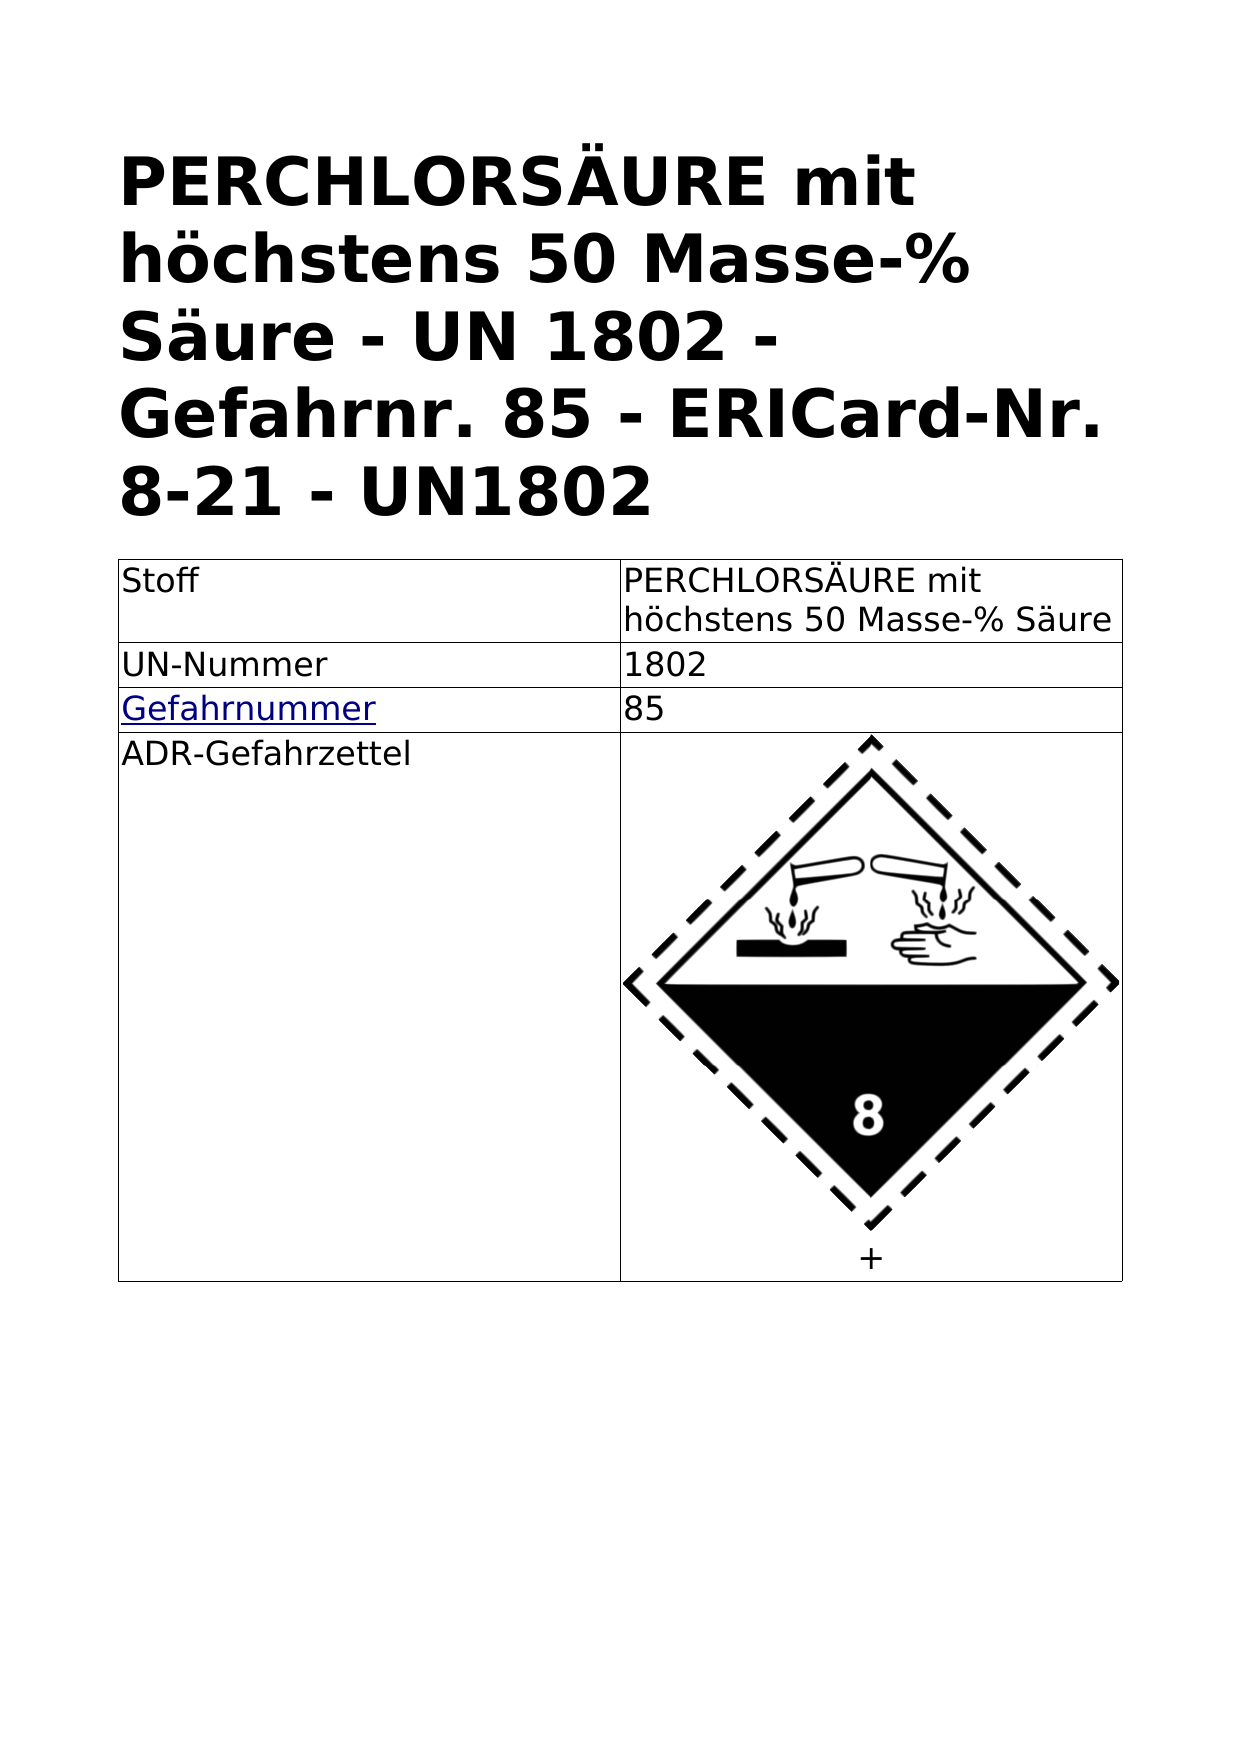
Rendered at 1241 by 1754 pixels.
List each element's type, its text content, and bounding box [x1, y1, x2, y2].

subtitle PERCHLORSÄURE mit höchstens 50 Masse-% Säure - UN 1802 - Gefahrnr. 85 - ERICard-Nr. 8-21 - UN1802 [118, 143, 1122, 531]
table_cell UN-Nummer [119, 643, 620, 687]
picture [622, 734, 1120, 1231]
table_cell + [621, 733, 1122, 1281]
table_cell ADR-Gefahrzettel [119, 733, 620, 1281]
table_header PERCHLORSÄURE mit höchstens 50 Masse-% Säure [621, 560, 1122, 642]
table_header Stoff [119, 560, 620, 642]
table_cell Gefahrnummer [119, 688, 620, 732]
table_cell 85 [621, 688, 1122, 732]
table_cell 1802 [621, 643, 1122, 687]
